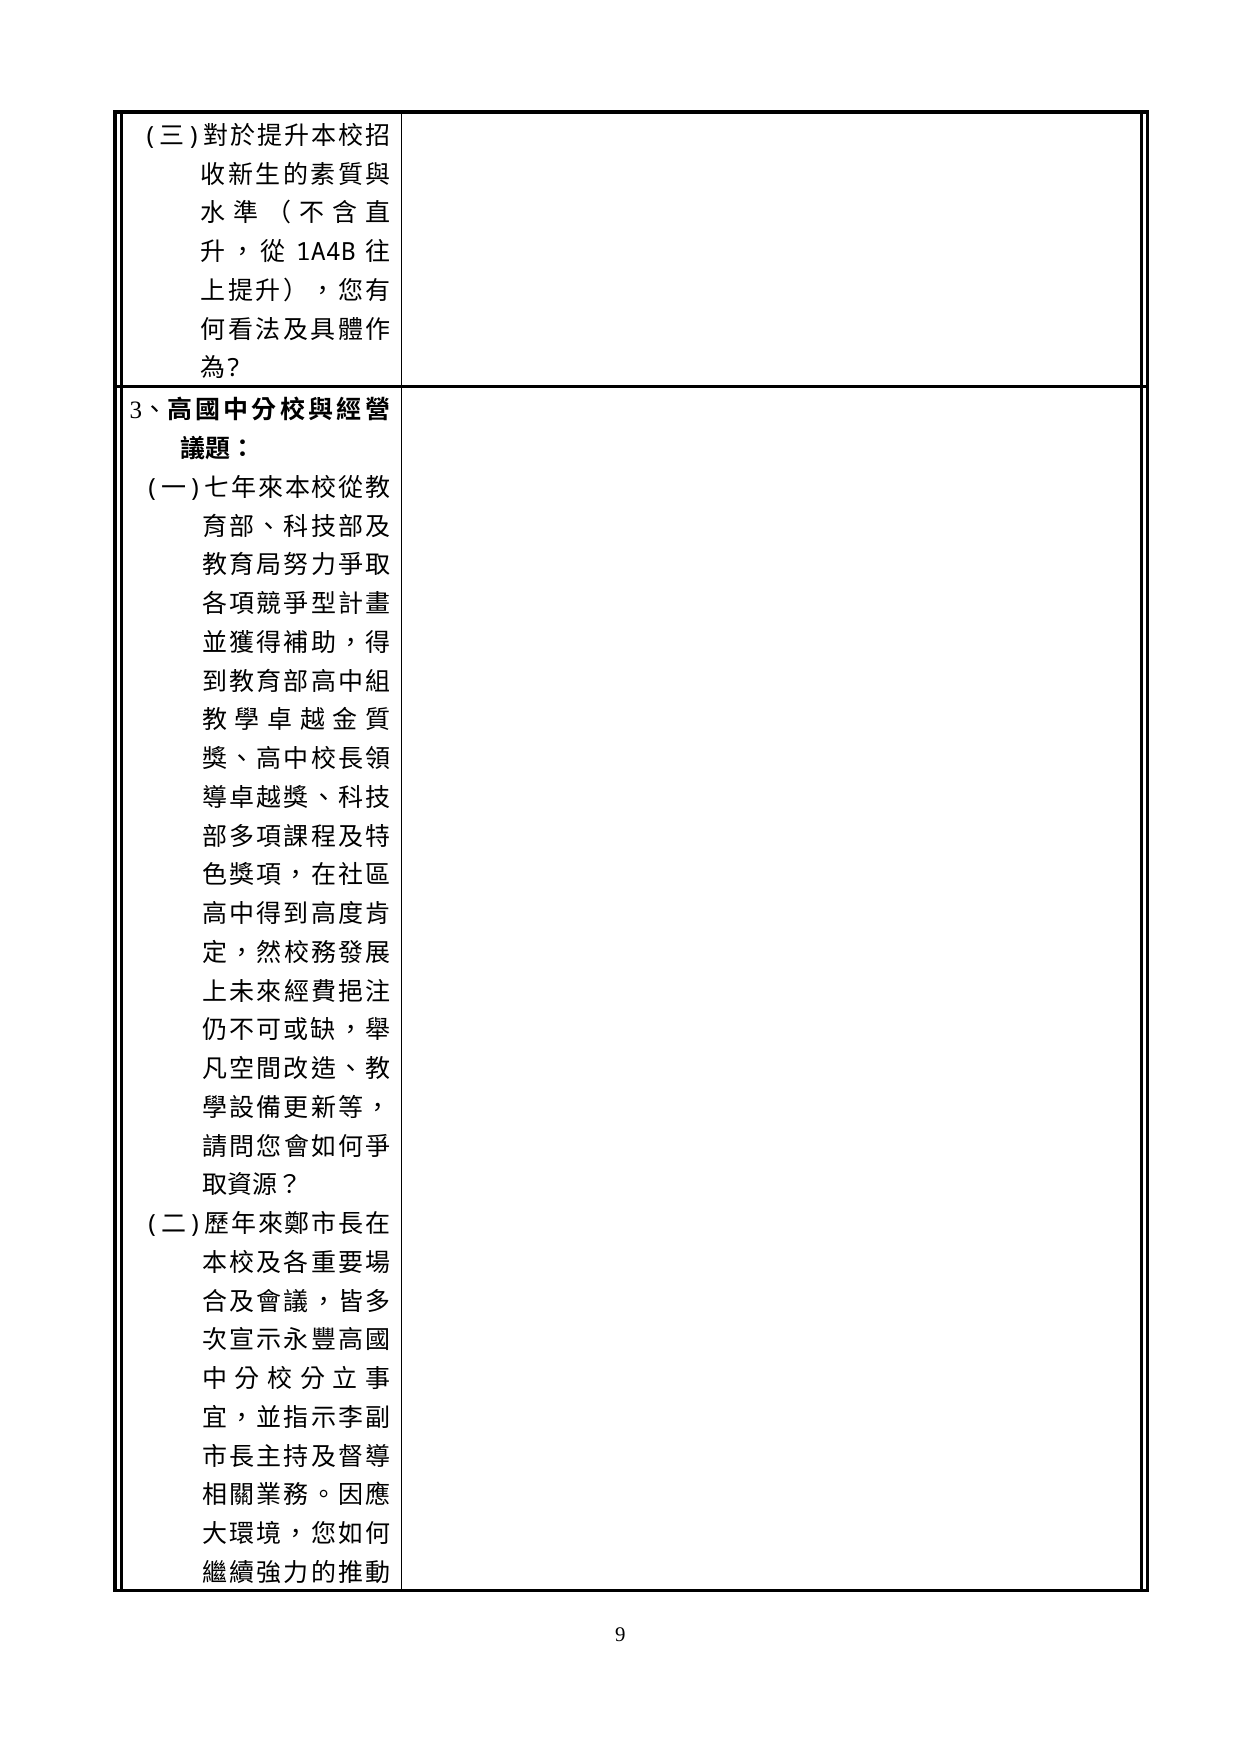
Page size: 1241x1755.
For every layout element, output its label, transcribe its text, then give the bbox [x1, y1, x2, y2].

table_cell [402, 388, 1140, 1589]
table_cell [402, 114, 1140, 385]
table_cell 高國中分校與經營議題： (一)七年來本校從教育部、科技部及教育局努力爭取各項競爭型計畫並獲得補助，得到教育部高中組教學卓越金質獎、高中校長領導卓越獎、科技部多項課程及特色獎項，在社區高中得到高度肯定，然校務發展上未來經費挹注仍不可或缺，舉凡空間改造、教學設備更新等，請問您會如何爭取資源？ (二)歷年來鄭市長在本校及各重要場合及會議，皆多次宣示永豐高國中分校分立事宜，並指示李副市長主持及督導相關業務。因應大環境，您如何繼續強力的推動 [123, 388, 401, 1589]
table_cell (三)對於提升本校招收新生的素質與水準（不含直升，從1A4B往上提升），您有何看法及具體作為? [123, 114, 401, 385]
